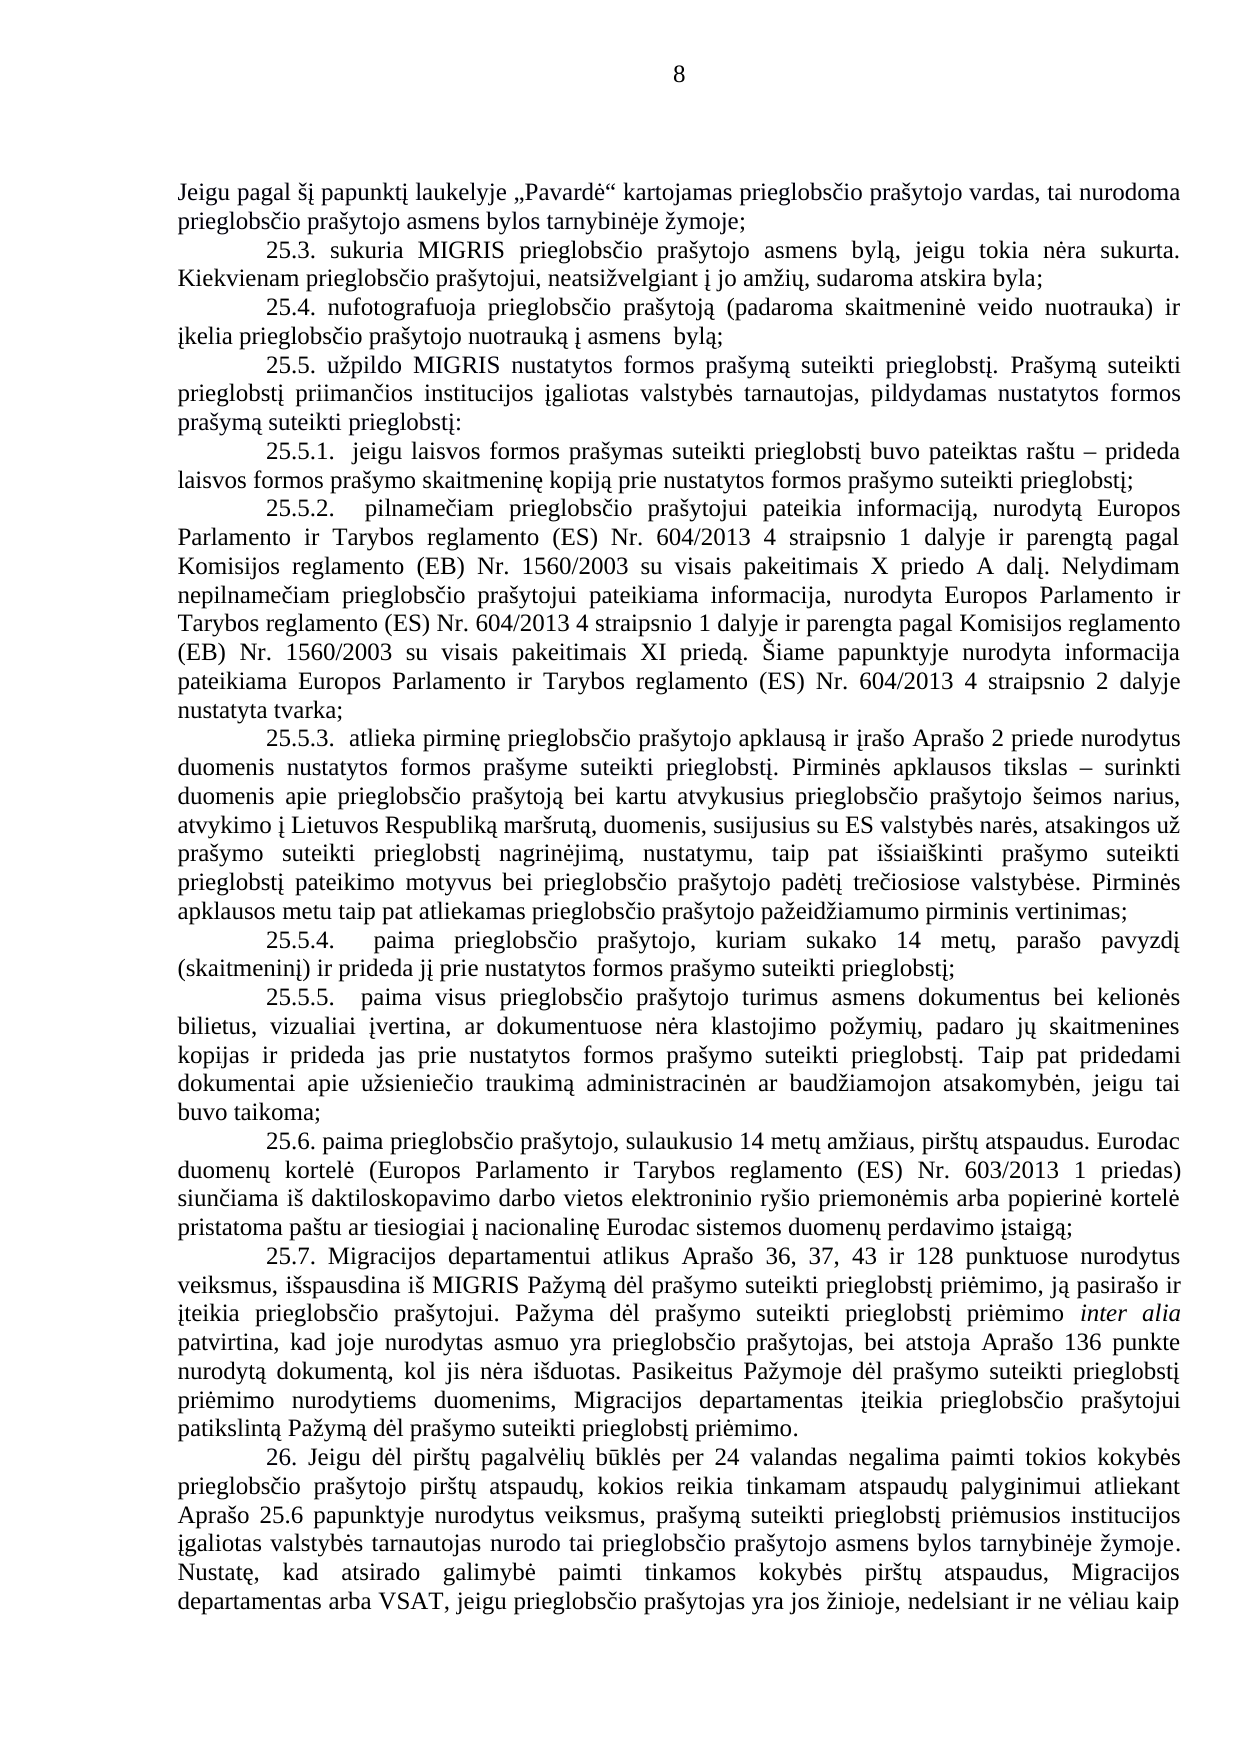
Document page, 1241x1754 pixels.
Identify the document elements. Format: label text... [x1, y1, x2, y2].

text 25.7. Migracijos departamentui atlikus Aprašo 36, 37, 43 ir 128 punktuose nurodytus veiksmus, išspausdina iš MIGRIS Pažymą dėl prašymo suteikti prieglobstį priėmimo, ją pasirašo ir įteikia prieglobsčio prašytojui. Pažyma dėl prašymo suteikti prieglobstį priėmimo inter alia patvirtina, kad joje nurodytas asmuo yra prieglobsčio prašytojas, bei atstoja Aprašo 136 punkte nurodytą dokumentą, kol jis nėra išduotas. Pasikeitus Pažymoje dėl prašymo suteikti prieglobstį priėmimo nurodytiems duomenims, Migracijos departamentas įteikia prieglobsčio prašytojui patikslintą Pažymą dėl prašymo suteikti prieglobstį priėmimo. [177, 1241, 1181, 1442]
text 25.3. sukuria MIGRIS prieglobsčio prašytojo asmens bylą, jeigu tokia nėra sukurta. Kiekvienam prieglobsčio prašytojui, neatsižvelgiant į jo amžių, sudaroma atskira byla; [177, 235, 1181, 292]
text 25.5.2. pilnamečiam prieglobsčio prašytojui pateikia informaciją, nurodytą Europos Parlamento ir Tarybos reglamento (ES) Nr. 604/2013 4 straipsnio 1 dalyje ir parengtą pagal Komisijos reglamento (EB) Nr. 1560/2003 su visais pakeitimais X priedo A dalį. Nelydimam nepilnamečiam prieglobsčio prašytojui pateikiama informacija, nurodyta Europos Parlamento ir Tarybos reglamento (ES) Nr. 604/2013 4 straipsnio 1 dalyje ir parengta pagal Komisijos reglamento (EB) Nr. 1560/2003 su visais pakeitimais XI priedą. Šiame papunktyje nurodyta informacija pateikiama Europos Parlamento ir Tarybos reglamento (ES) Nr. 604/2013 4 straipsnio 2 dalyje nustatyta tvarka; [177, 493, 1181, 723]
text 25.5. užpildo MIGRIS nustatytos formos prašymą suteikti prieglobstį. Prašymą suteikti prieglobstį priimančios institucijos įgaliotas valstybės tarnautojas, pildydamas nustatytos formos prašymą suteikti prieglobstį: [177, 350, 1181, 436]
text 26. Jeigu dėl pirštų pagalvėlių būklės per 24 valandas negalima paimti tokios kokybės prieglobsčio prašytojo pirštų atspaudų, kokios reikia tinkamam atspaudų palyginimui atliekant Aprašo 25.6 papunktyje nurodytus veiksmus, prašymą suteikti prieglobstį priėmusios institucijos įgaliotas valstybės tarnautojas nurodo tai prieglobsčio prašytojo asmens bylos tarnybinėje žymoje. Nustatę, kad atsirado galimybė paimti tinkamos kokybės pirštų atspaudus, Migracijos departamentas arba VSAT, jeigu prieglobsčio prašytojas yra jos žinioje, nedelsiant ir ne vėliau kaip [177, 1442, 1181, 1615]
text 25.5.1. jeigu laisvos formos prašymas suteikti prieglobstį buvo pateiktas raštu – prideda laisvos formos prašymo skaitmeninę kopiją prie nustatytos formos prašymo suteikti prieglobstį; [177, 436, 1181, 493]
text 25.5.4. paima prieglobsčio prašytojo, kuriam sukako 14 metų, parašo pavyzdį (skaitmeninį) ir prideda jį prie nustatytos formos prašymo suteikti prieglobstį; [177, 925, 1181, 982]
text 25.5.5. paima visus prieglobsčio prašytojo turimus asmens dokumentus bei kelionės bilietus, vizualiai įvertina, ar dokumentuose nėra klastojimo požymių, padaro jų skaitmenines kopijas ir prideda jas prie nustatytos formos prašymo suteikti prieglobstį. Taip pat pridedami dokumentai apie užsieniečio traukimą administracinėn ar baudžiamojon atsakomybėn, jeigu tai buvo taikoma; [177, 982, 1181, 1126]
text Jeigu pagal šį papunktį laukelyje „Pavardė“ kartojamas prieglobsčio prašytojo vardas, tai nurodoma prieglobsčio prašytojo asmens bylos tarnybinėje žymoje; [177, 177, 1181, 235]
text 25.4. nufotografuoja prieglobsčio prašytoją (padaroma skaitmeninė veido nuotrauka) ir įkelia prieglobsčio prašytojo nuotrauką į asmens bylą; [177, 292, 1181, 350]
text 25.6. paima prieglobsčio prašytojo, sulaukusio 14 metų amžiaus, pirštų atspaudus. Eurodac duomenų kortelė (Europos Parlamento ir Tarybos reglamento (ES) Nr. 603/2013 1 priedas) siunčiama iš daktiloskopavimo darbo vietos elektroninio ryšio priemonėmis arba popierinė kortelė pristatoma paštu ar tiesiogiai į nacionalinę Eurodac sistemos duomenų perdavimo įstaigą; [177, 1126, 1181, 1241]
text 25.5.3. atlieka pirminę prieglobsčio prašytojo apklausą ir įrašo Aprašo 2 priede nurodytus duomenis nustatytos formos prašyme suteikti prieglobstį. Pirminės apklausos tikslas – surinkti duomenis apie prieglobsčio prašytoją bei kartu atvykusius prieglobsčio prašytojo šeimos narius, atvykimo į Lietuvos Respubliką maršrutą, duomenis, susijusius su ES valstybės narės, atsakingos už prašymo suteikti prieglobstį nagrinėjimą, nustatymu, taip pat išsiaiškinti prašymo suteikti prieglobstį pateikimo motyvus bei prieglobsčio prašytojo padėtį trečiosiose valstybėse. Pirminės apklausos metu taip pat atliekamas prieglobsčio prašytojo pažeidžiamumo pirminis vertinimas; [177, 723, 1181, 925]
